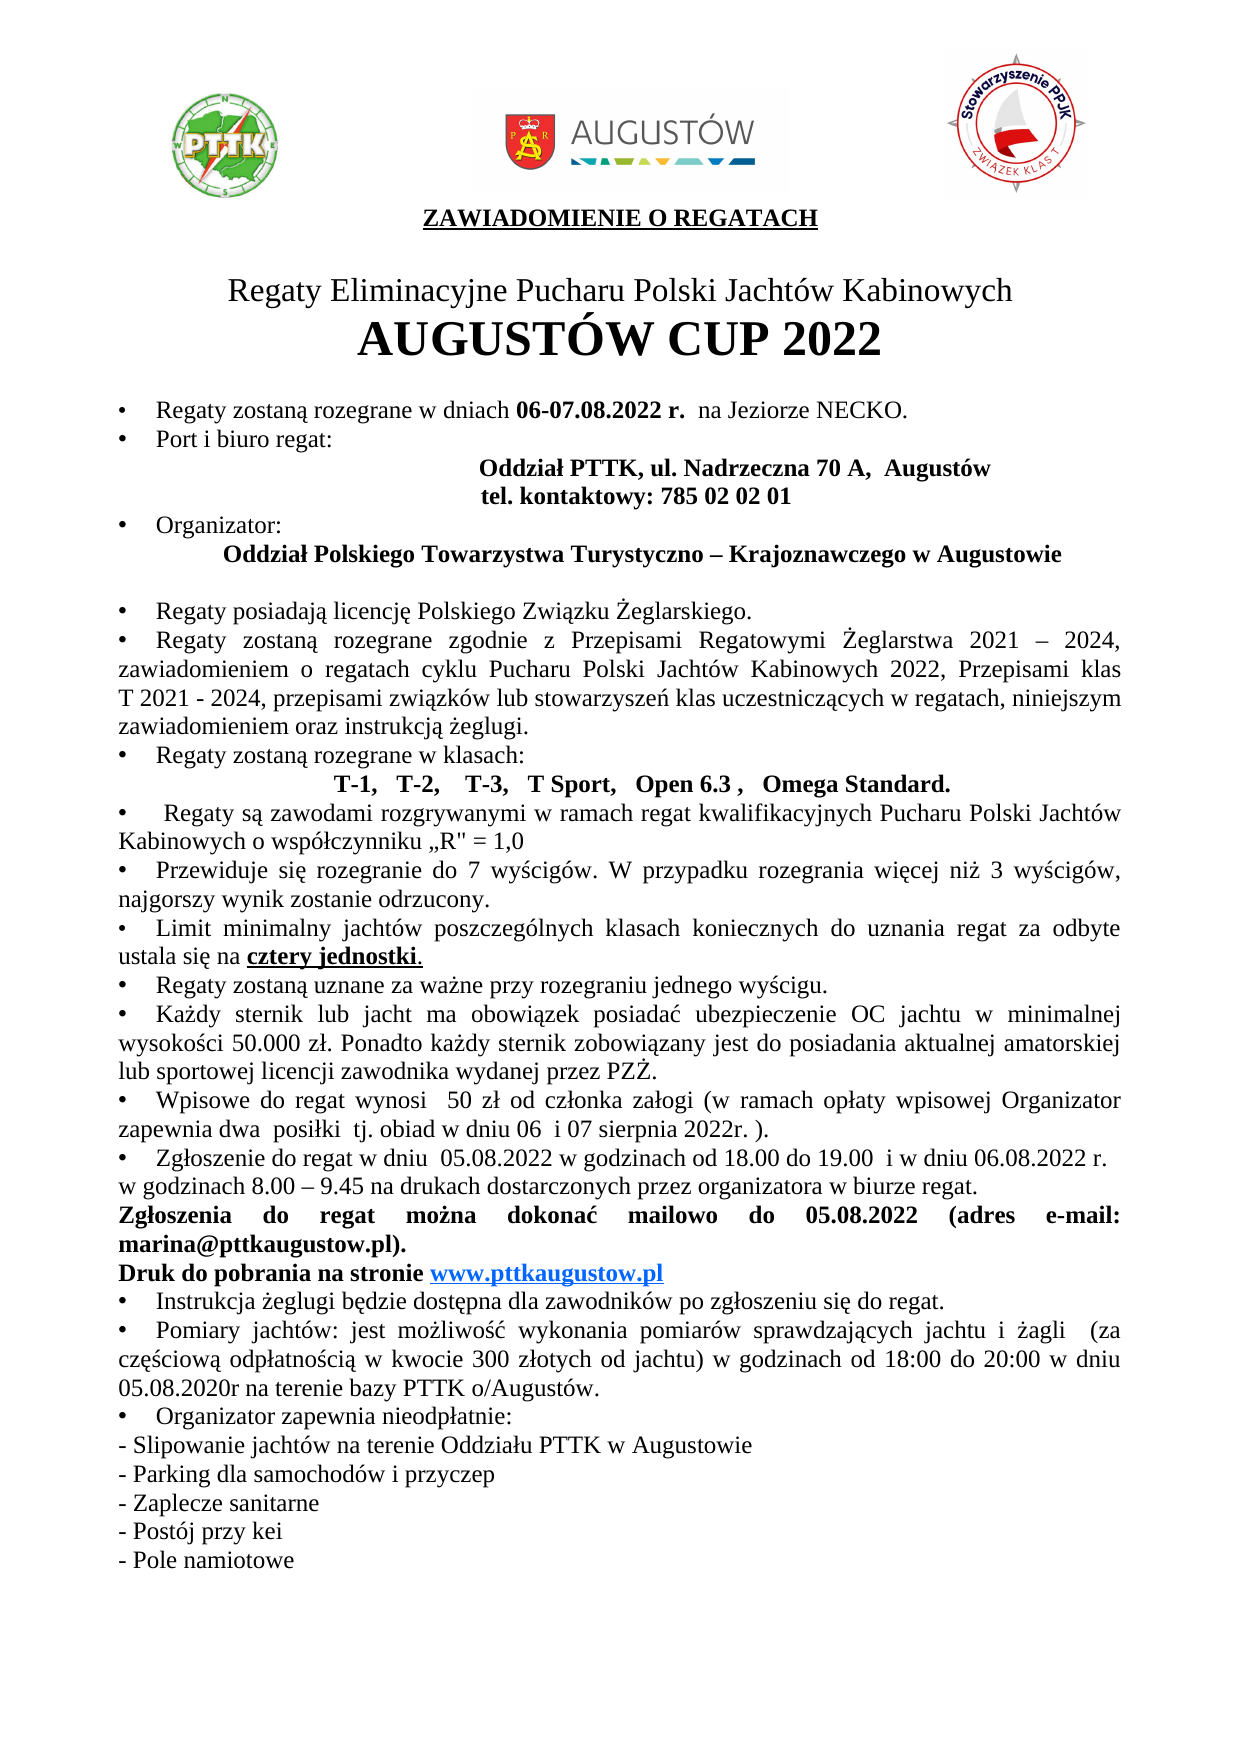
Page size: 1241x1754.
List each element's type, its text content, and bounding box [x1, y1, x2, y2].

text - Zaplecze sanitarne [118, 1488, 1122, 1516]
text Druk do pobrania na stronie www.pttkaugustow.pl [118, 1258, 1122, 1286]
picture [945, 49, 1087, 198]
list Port i biuro regat: [81, 424, 1122, 453]
list Limit minimalny jachtów poszczególnych klasach koniecznych do uznania regat za odbyte ustala się na cztery jednostki. [81, 913, 1122, 970]
text - Slipowanie jachtów na terenie Oddziału PTTK w Augustowie [118, 1430, 1122, 1459]
list Przewiduje się rozegranie do 7 wyścigów. W przypadku rozegrania więcej niż 3 wyścigów, najgorszy wynik zostanie odrzucony. [81, 855, 1122, 913]
text - Pole namiotowe [118, 1545, 1122, 1574]
picture [473, 88, 789, 192]
picture [168, 88, 282, 202]
list Organizator: [81, 510, 1122, 539]
list Regaty zostaną uznane za ważne przy rozegraniu jednego wyścigu. [81, 970, 1122, 999]
list Regaty zostaną rozegrane w klasach: [81, 740, 1122, 769]
list Każdy sternik lub jacht ma obowiązek posiadać ubezpieczenie OC jachtu w minimalnej wysokości 50.000 zł. Ponadto każdy sternik zobowiązany jest do posiadania aktualnej amatorskiej lub sportowej licencji zawodnika wydanej przez PZŻ. [81, 999, 1122, 1085]
text T-1, T-2, T-3, T Sport, Open 6.3 , Omega Standard. [118, 769, 1122, 798]
list Wpisowe do regat wynosi 50 zł od członka załogi (w ramach opłaty wpisowej Organizator zapewnia dwa posiłki tj. obiad w dniu 06 i 07 sierpnia 2022r. ). [81, 1085, 1122, 1143]
text Oddział Polskiego Towarzystwa Turystyczno – Krajoznawczego w Augustowie [118, 539, 1122, 568]
list Zgłoszenie do regat w dniu 05.08.2022 w godzinach od 18.00 do 19.00 i w dniu 06.08.2022 r. w godzinach 8.00 – 9.45 na drukach dostarczonych przez organizatora w biurze regat. [81, 1143, 1122, 1200]
text Zgłoszenia do regat można dokonać mailowo do 05.08.2022 (adres e-mail: marina@pttkaugustow.pl). [118, 1200, 1122, 1258]
list Instrukcja żeglugi będzie dostępna dla zawodników po zgłoszeniu się do regat. [81, 1286, 1122, 1315]
list Regaty są zawodami rozgrywanymi w ramach regat kwalifikacyjnych Pucharu Polski Jachtów Kabinowych o współczynniku „R" = 1,0 [81, 798, 1122, 855]
list Organizator zapewnia nieodpłatnie: [81, 1401, 1122, 1430]
text tel. kontaktowy: 785 02 02 01 [118, 481, 1122, 510]
text - Postój przy kei [118, 1516, 1122, 1545]
text - Parking dla samochodów i przyczep [118, 1459, 1122, 1488]
list Regaty zostaną rozegrane zgodnie z Przepisami Regatowymi Żeglarstwa 2021 – 2024, zawiadomieniem o regatach cyklu Pucharu Polski Jachtów Kabinowych 2022, Przepisami klas T 2021 - 2024, przepisami związków lub stowarzyszeń klas uczestniczących w regatach, niniejszym zawiadomieniem oraz instrukcją żeglugi. [81, 625, 1122, 740]
list Pomiary jachtów: jest możliwość wykonania pomiarów sprawdzających jachtu i żagli (za częściową odpłatnością w kwocie 300 złotych od jachtu) w godzinach od 18:00 do 20:00 w dniu 05.08.2020r na terenie bazy PTTK o/Augustów. [81, 1315, 1122, 1401]
text ZAWIADOMIENIE O REGATACH [118, 203, 1122, 232]
text Regaty Eliminacyjne Pucharu Polski Jachtów Kabinowych AUGUSTÓW CUP 2022 [118, 271, 1122, 366]
list Regaty posiadają licencję Polskiego Związku Żeglarskiego. [81, 596, 1122, 625]
list Regaty zostaną rozegrane w dniach 06-07.08.2022 r. na Jeziorze NECKO. [81, 395, 1122, 424]
text Oddział PTTK, ul. Nadrzeczna 70 A, Augustów [118, 453, 1122, 481]
